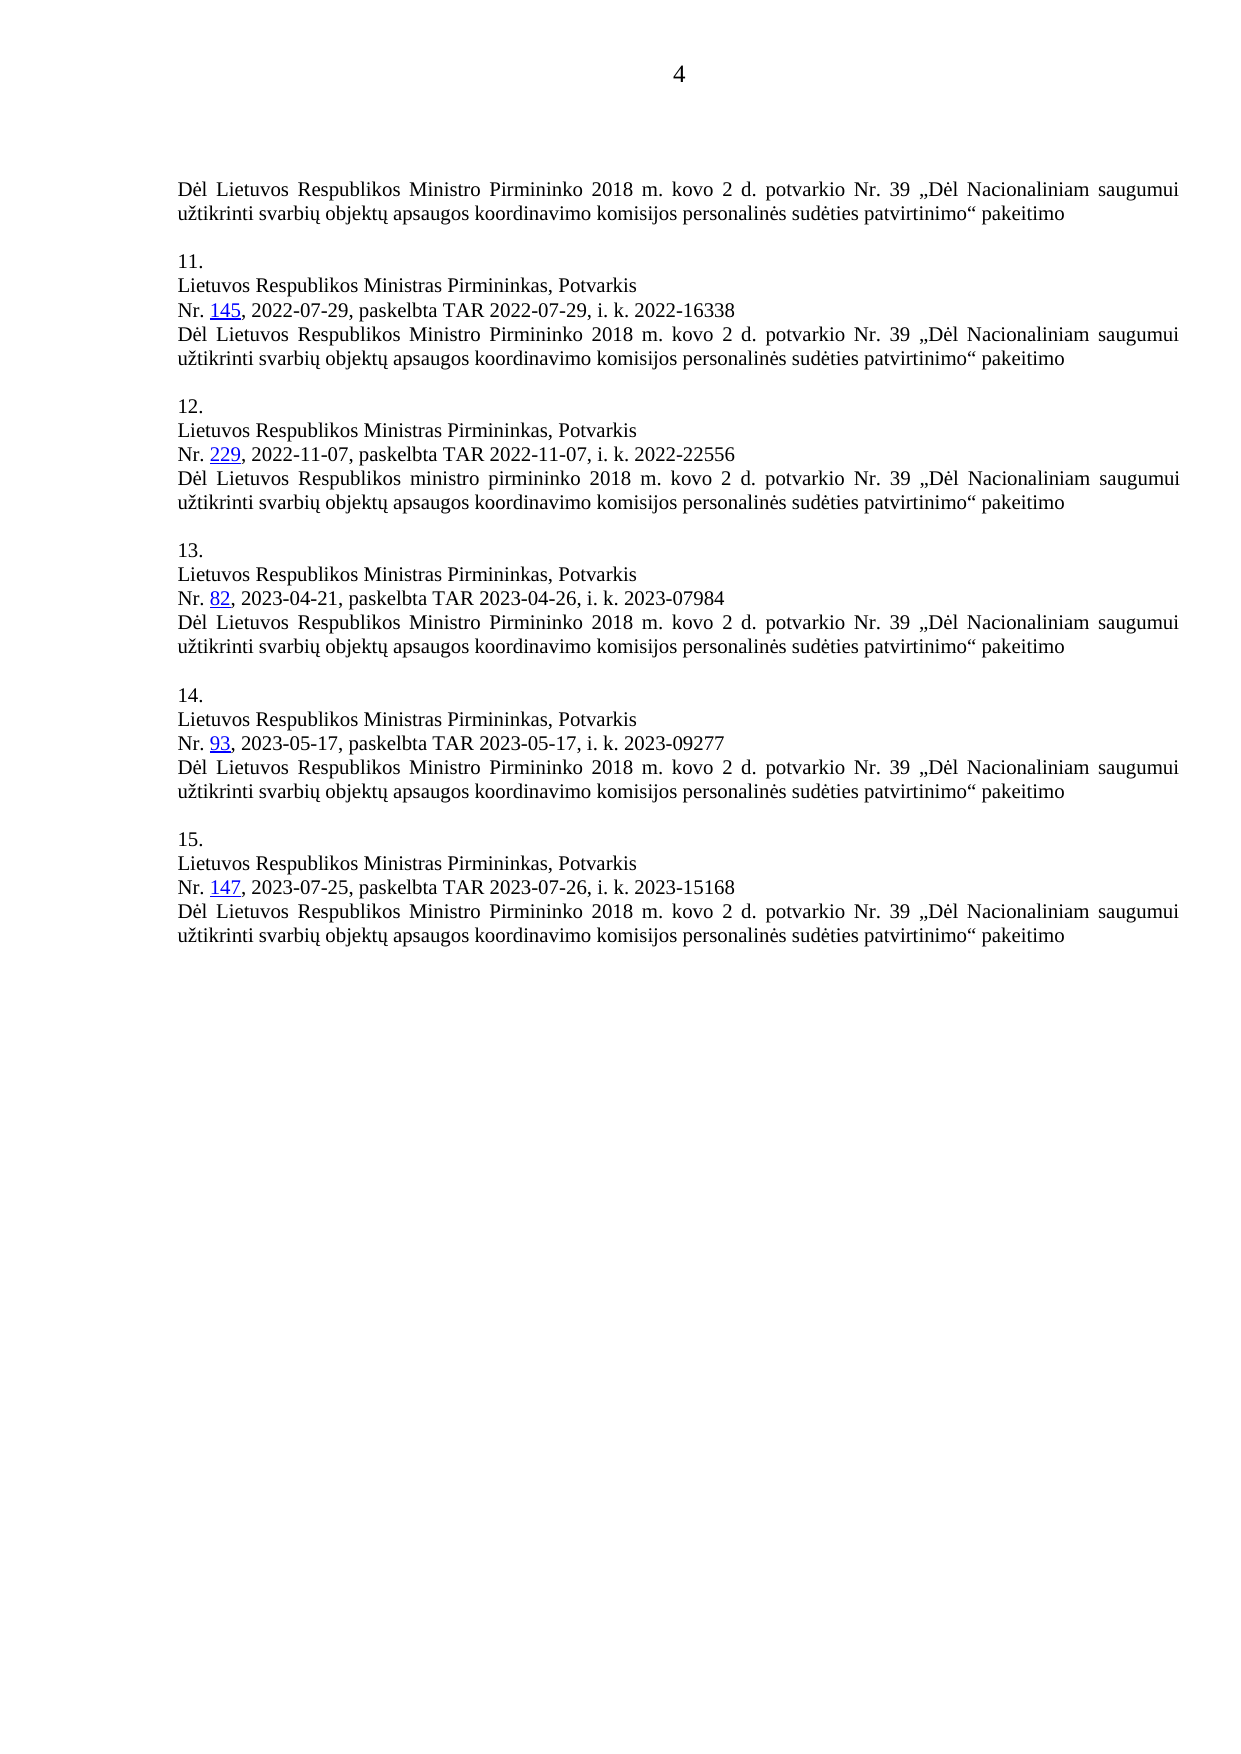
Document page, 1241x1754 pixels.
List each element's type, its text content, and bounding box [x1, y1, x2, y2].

text Lietuvos Respublikos Ministras Pirmininkas, Potvarkis [177, 273, 1181, 297]
text Nr. 145, 2022-07-29, paskelbta TAR 2022-07-29, i. k. 2022-16338 [177, 297, 1181, 322]
text Lietuvos Respublikos Ministras Pirmininkas, Potvarkis [177, 851, 1181, 875]
text Dėl Lietuvos Respublikos Ministro Pirmininko 2018 m. kovo 2 d. potvarkio Nr. 39 „Dėl Nacionaliniam saugumui užtikrinti svarbių objektų apsaugos koordinavimo komisijos personalinės sudėties patvirtinimo“ pakeitimo [177, 177, 1181, 225]
text Dėl Lietuvos Respublikos Ministro Pirmininko 2018 m. kovo 2 d. potvarkio Nr. 39 „Dėl Nacionaliniam saugumui užtikrinti svarbių objektų apsaugos koordinavimo komisijos personalinės sudėties patvirtinimo“ pakeitimo [177, 755, 1181, 803]
text Nr. 147, 2023-07-25, paskelbta TAR 2023-07-26, i. k. 2023-15168 [177, 875, 1181, 899]
text 12. [177, 394, 1181, 418]
text Lietuvos Respublikos Ministras Pirmininkas, Potvarkis [177, 562, 1181, 586]
text Dėl Lietuvos Respublikos ministro pirmininko 2018 m. kovo 2 d. potvarkio Nr. 39 „Dėl Nacionaliniam saugumui užtikrinti svarbių objektų apsaugos koordinavimo komisijos personalinės sudėties patvirtinimo“ pakeitimo [177, 466, 1181, 514]
text Nr. 82, 2023-04-21, paskelbta TAR 2023-04-26, i. k. 2023-07984 [177, 586, 1181, 610]
text 14. [177, 682, 1181, 707]
text 11. [177, 249, 1181, 273]
text Dėl Lietuvos Respublikos Ministro Pirmininko 2018 m. kovo 2 d. potvarkio Nr. 39 „Dėl Nacionaliniam saugumui užtikrinti svarbių objektų apsaugos koordinavimo komisijos personalinės sudėties patvirtinimo“ pakeitimo [177, 322, 1181, 370]
text Lietuvos Respublikos Ministras Pirmininkas, Potvarkis [177, 418, 1181, 442]
text 15. [177, 827, 1181, 851]
text 13. [177, 538, 1181, 562]
text Lietuvos Respublikos Ministras Pirmininkas, Potvarkis [177, 707, 1181, 731]
text Dėl Lietuvos Respublikos Ministro Pirmininko 2018 m. kovo 2 d. potvarkio Nr. 39 „Dėl Nacionaliniam saugumui užtikrinti svarbių objektų apsaugos koordinavimo komisijos personalinės sudėties patvirtinimo“ pakeitimo [177, 899, 1181, 947]
text Dėl Lietuvos Respublikos Ministro Pirmininko 2018 m. kovo 2 d. potvarkio Nr. 39 „Dėl Nacionaliniam saugumui užtikrinti svarbių objektų apsaugos koordinavimo komisijos personalinės sudėties patvirtinimo“ pakeitimo [177, 610, 1181, 658]
text Nr. 229, 2022-11-07, paskelbta TAR 2022-11-07, i. k. 2022-22556 [177, 442, 1181, 466]
text Nr. 93, 2023-05-17, paskelbta TAR 2023-05-17, i. k. 2023-09277 [177, 731, 1181, 755]
